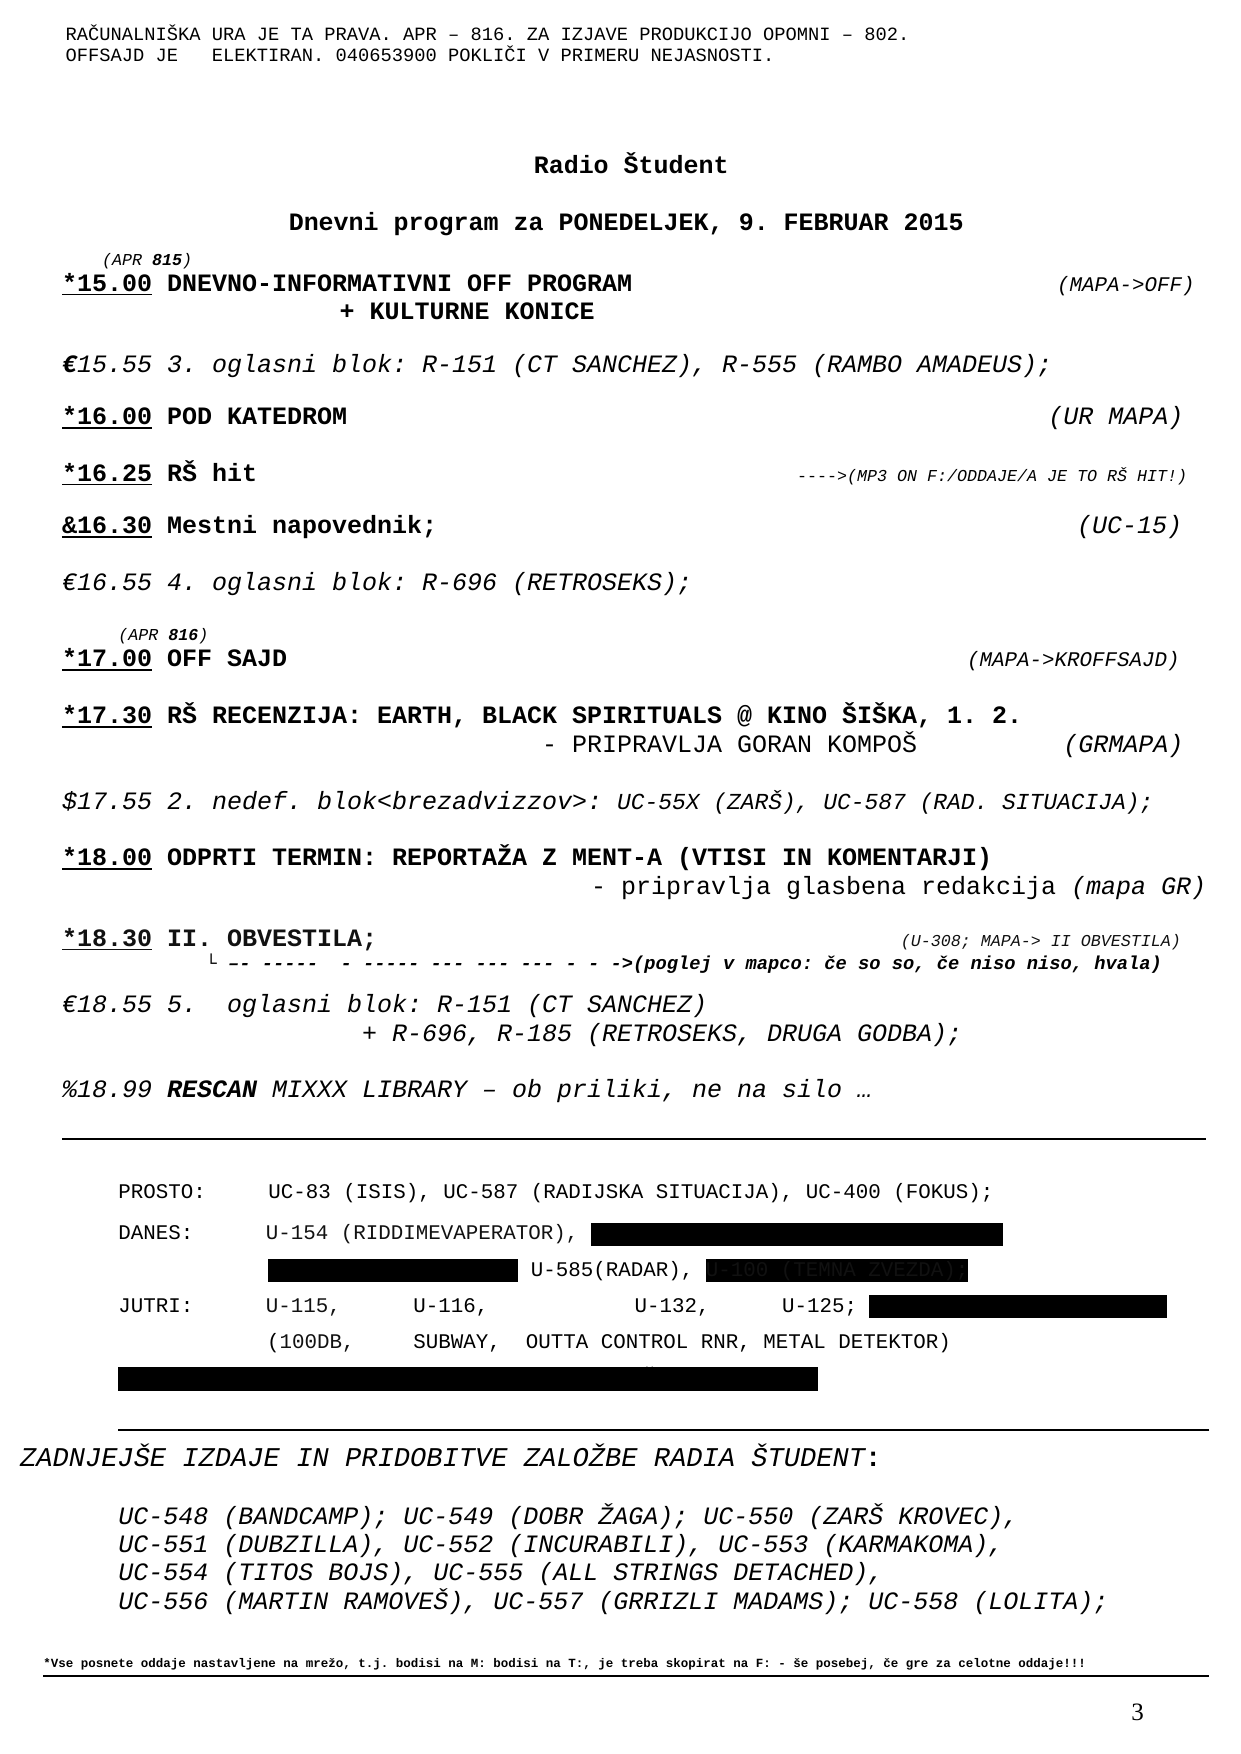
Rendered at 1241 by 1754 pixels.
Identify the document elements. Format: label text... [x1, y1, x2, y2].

text + R-696, R-185 (RETROSEKS, DRUGA GODBA); [62, 1020, 1206, 1048]
text €16.55 4. oglasni blok: R-696 (RETROSEKS); [62, 570, 1206, 598]
text $17.55 2. nedef. blok<brezadvizzov>: UC-55X (ZARŠ), UC-587 (RAD. SITUACIJA); [62, 788, 1206, 817]
text PROSTO: UC-83 (ISIS), UC-587 (RADIJSKA SITUACIJA), UC-400 (FOKUS); [118, 1181, 1162, 1205]
text UC-551 (DUBZILLA), UC-552 (INCURABILI), UC-553 (KARMAKOMA), [118, 1532, 1230, 1560]
text *16.00 POD KATEDROM (UR MAPA) [62, 404, 1206, 432]
text V SREDO: U-538 (BALKAN EKSPRES), U-539 (JUŽNA HEMISFERA) [118, 1367, 1209, 1391]
text UC-548 (BANDCAMP); UC-549 (DOBR ŽAGA); UC-550 (ZARŠ KROVEC), [118, 1503, 1230, 1532]
text ZADNJEJŠE IZDAJE IN PRIDOBITVE ZALOŽBE RADIA ŠTUDENT: [20, 1444, 1209, 1474]
text Dnevni program za PONEDELJEK, 9. FEBRUAR 2015 [43, 209, 1209, 237]
text OFFSAJD JE ELEKTIRAN. 040653900 POKLIČI V PRIMERU NEJASNOSTI. [65, 46, 1144, 67]
text UC-556 (MARTIN RAMOVEŠ), UC-557 (GRRIZLI MADAMS); UC-558 (LOLITA); [118, 1588, 1230, 1617]
text €18.55 5. oglasni blok: R-151 (CT SANCHEZ) [62, 992, 1206, 1020]
text RAČUNALNIŠKA URA JE TA PRAVA. APR – 816. ZA IZJAVE PRODUKCIJO OPOMNI – 802. [65, 25, 1144, 46]
text └ –- ----- - ----- --- --- --- - - ->(poglej v mapco: če so so, če niso niso, hvala) [59, 954, 1162, 975]
text + KULTURNE KONICE [62, 299, 1206, 327]
text *17.00 OFF SAJD (MAPA->KROFFSAJD) [62, 646, 1206, 674]
text *18.00 ODPRTI TERMIN: REPORTAŽA Z MENT-A (VTISI IN KOMENTARJI) [62, 845, 1206, 873]
text (100DB, SUBWAY, OUTTA CONTROL RNR, METAL DETEKTOR) [118, 1331, 1209, 1354]
text Radio Študent [118, 152, 1144, 181]
text U-245 (ZID NAPOVED), U-585(RADAR), U-100 (TEMNA ZVEZDA); [118, 1258, 1209, 1282]
text - pripravlja glasbena redakcija (mapa GR) [62, 873, 1206, 902]
text *16.25 RŠ hit ---->(MP3 ON F:/ODDAJE/A JE TO RŠ HIT!) [62, 460, 1206, 489]
text (APR 815) [62, 252, 1206, 271]
text DANES: U-154 (RIDDIMEVAPERATOR), U-273(OTITIS), U-250a(AARTEFAKT), [118, 1222, 1209, 1246]
text (APR 816) [62, 627, 1206, 646]
text *15.00 DNEVNO-INFORMATIVNI OFF PROGRAM (MAPA->OFF) [62, 271, 1206, 299]
text *17.30 RŠ RECENZIJA: EARTH, BLACK SPIRITUALS @ KINO ŠIŠKA, 1. 2. [62, 703, 1206, 731]
text *18.30 II. OBVESTILA; (U-308; MAPA-> II OBVESTILA) [62, 926, 1206, 954]
text JUTRI: U-115, U-116, U-132, U-125; U-183 (KILAVO SEME) [118, 1295, 1209, 1318]
text *Vse posnete oddaje nastavljene na mrežo, t.j. bodisi na M: bodisi na T:, je treba skopirat na F: - še posebej, če gre za celotne oddaje!!! [43, 1657, 1209, 1675]
text %18.99 RESCAN MIXXX LIBRARY – ob priliki, ne na silo … [62, 1077, 1206, 1105]
text UC-554 (TITOS BOJS), UC-555 (ALL STRINGS DETACHED), [118, 1560, 1230, 1588]
text €15.55 3. oglasni blok: R-151 (CT SANCHEZ), R-555 (RAMBO AMADEUS); [62, 351, 1206, 379]
text &16.30 Mestni napovednik; (UC-15) [62, 513, 1206, 541]
text - pripravlja GORAN KOMPOŠ (grmapa) [62, 731, 1206, 759]
